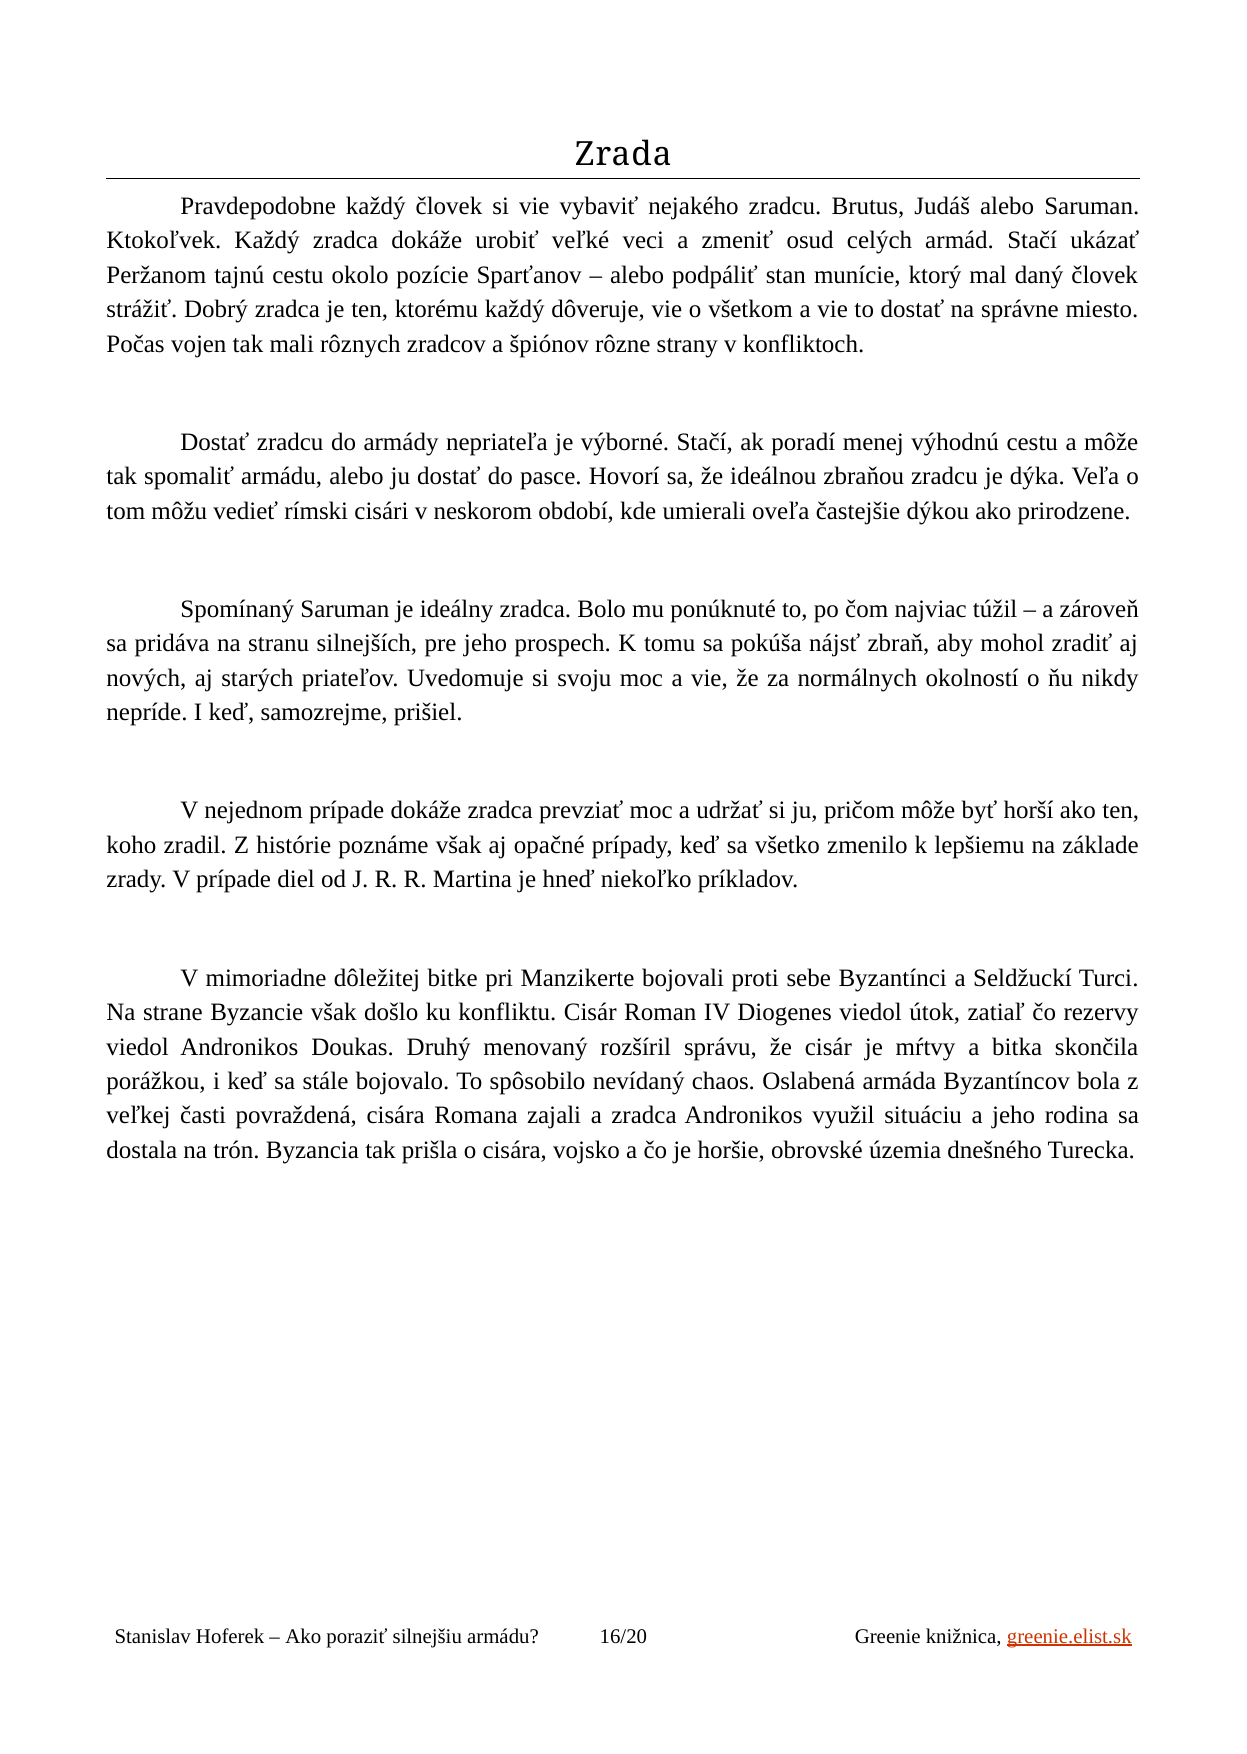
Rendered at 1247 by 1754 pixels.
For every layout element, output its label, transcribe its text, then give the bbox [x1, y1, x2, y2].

text Pravdepodobne každý človek si vie vybaviť nejakého zradcu. Brutus, Judáš alebo Saruman. Ktokoľvek. Každý zradca dokáže urobiť veľké veci a zmeniť osud celých armád. Stačí ukázať Peržanom tajnú cestu okolo pozície Sparťanov – alebo podpáliť stan munície, ktorý mal daný človek strážiť. Dobrý zradca je ten, ktorému každý dôveruje, vie o všetkom a vie to dostať na správne miesto. Počas vojen tak mali rôznych zradcov a špiónov rôzne strany v konfliktoch. [106, 191, 1140, 358]
subtitle Zrada [106, 127, 1140, 178]
text Spomínaný Saruman je ideálny zradca. Bolo mu ponúknuté to, po čom najviac túžil – a zároveň sa pridáva na stranu silnejších, pre jeho prospech. K tomu sa pokúša nájsť zbraň, aby mohol zradiť aj nových, aj starých priateľov. Uvedomuje si svoju moc a vie, že za normálnych okolností o ňu nikdy nepríde. I keď, samozrejme, prišiel. [106, 594, 1140, 726]
text V mimoriadne dôležitej bitke pri Manzikerte bojovali proti sebe Byzantínci a Seldžuckí Turci. Na strane Byzancie však došlo ku konfliktu. Cisár Roman IV Diogenes viedol útok, zatiaľ čo rezervy viedol Andronikos Doukas. Druhý menovaný rozšíril správu, že cisár je mŕtvy a bitka skončila porážkou, i keď sa stále bojovalo. To spôsobilo nevídaný chaos. Oslabená armáda Byzantíncov bola z veľkej časti povraždená, cisára Romana zajali a zradca Andronikos využil situáciu a jeho rodina sa dostala na trón. Byzancia tak prišla o cisára, vojsko a čo je horšie, obrovské územia dnešného Turecka. [106, 963, 1140, 1164]
text V nejednom prípade dokáže zradca prevziať moc a udržať si ju, pričom môže byť horší ako ten, koho zradil. Z histórie poznáme však aj opačné prípady, keď sa všetko zmenilo k lepšiemu na základe zrady. V prípade diel od J. R. R. Martina je hneď niekoľko príkladov. [106, 796, 1140, 893]
text Dostať zradcu do armády nepriateľa je výborné. Stačí, ak poradí menej výhodnú cestu a môže tak spomaliť armádu, alebo ju dostať do pasce. Hovorí sa, že ideálnou zbraňou zradcu je dýka. Veľa o tom môžu vedieť rímski cisári v neskorom období, kde umierali oveľa častejšie dýkou ako prirodzene. [106, 427, 1140, 525]
